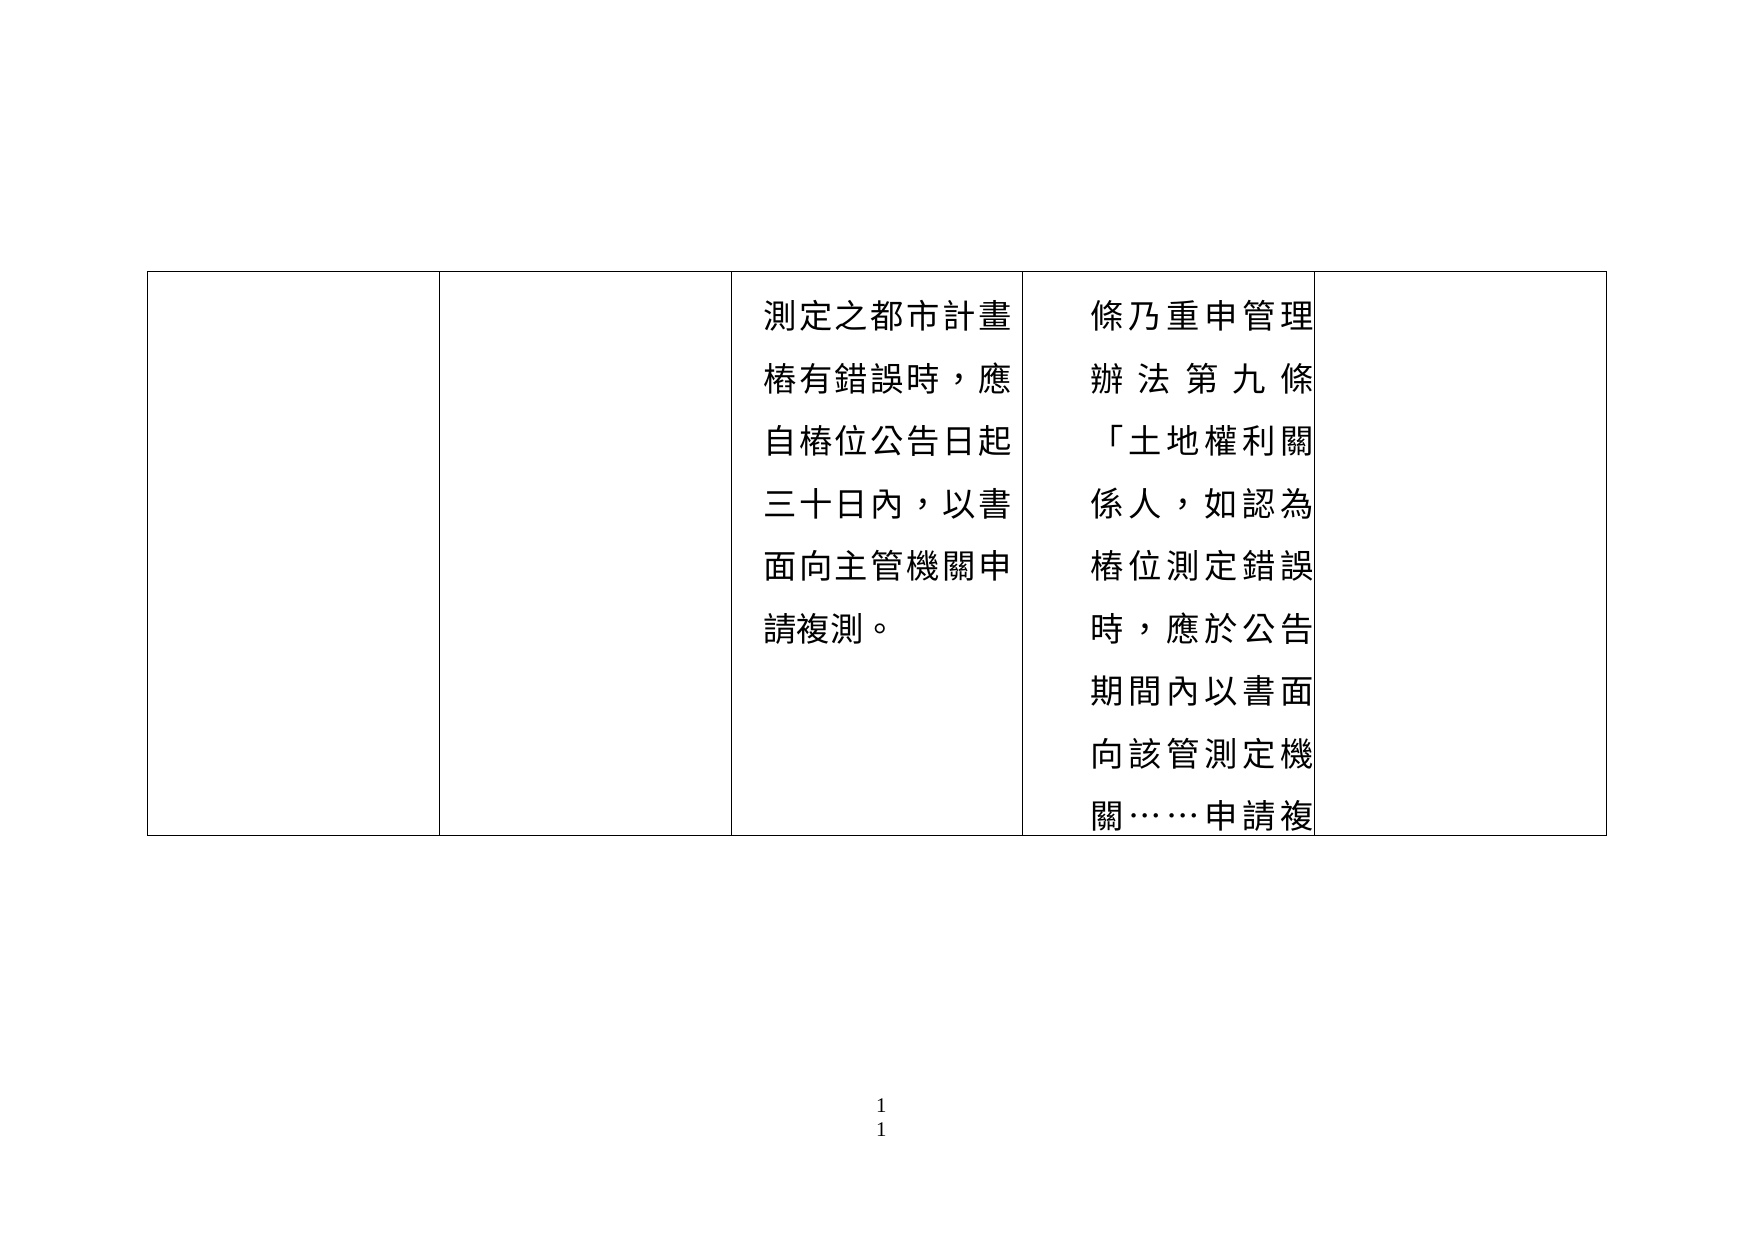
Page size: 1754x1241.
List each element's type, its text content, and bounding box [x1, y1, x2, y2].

table_cell [148, 272, 439, 835]
table_cell 測定之都市計畫樁有錯誤時，應自樁位公告日起三十日內，以書面向主管機關申請複測。 [732, 272, 1022, 835]
table_cell 條乃重申管理辦法第九條「土地權利關係人，如認為樁位測定錯誤時，應於公告期間內以書面向該管測定機關……申請複 [1023, 272, 1314, 835]
table_cell [1315, 272, 1606, 835]
table_cell [440, 272, 731, 835]
